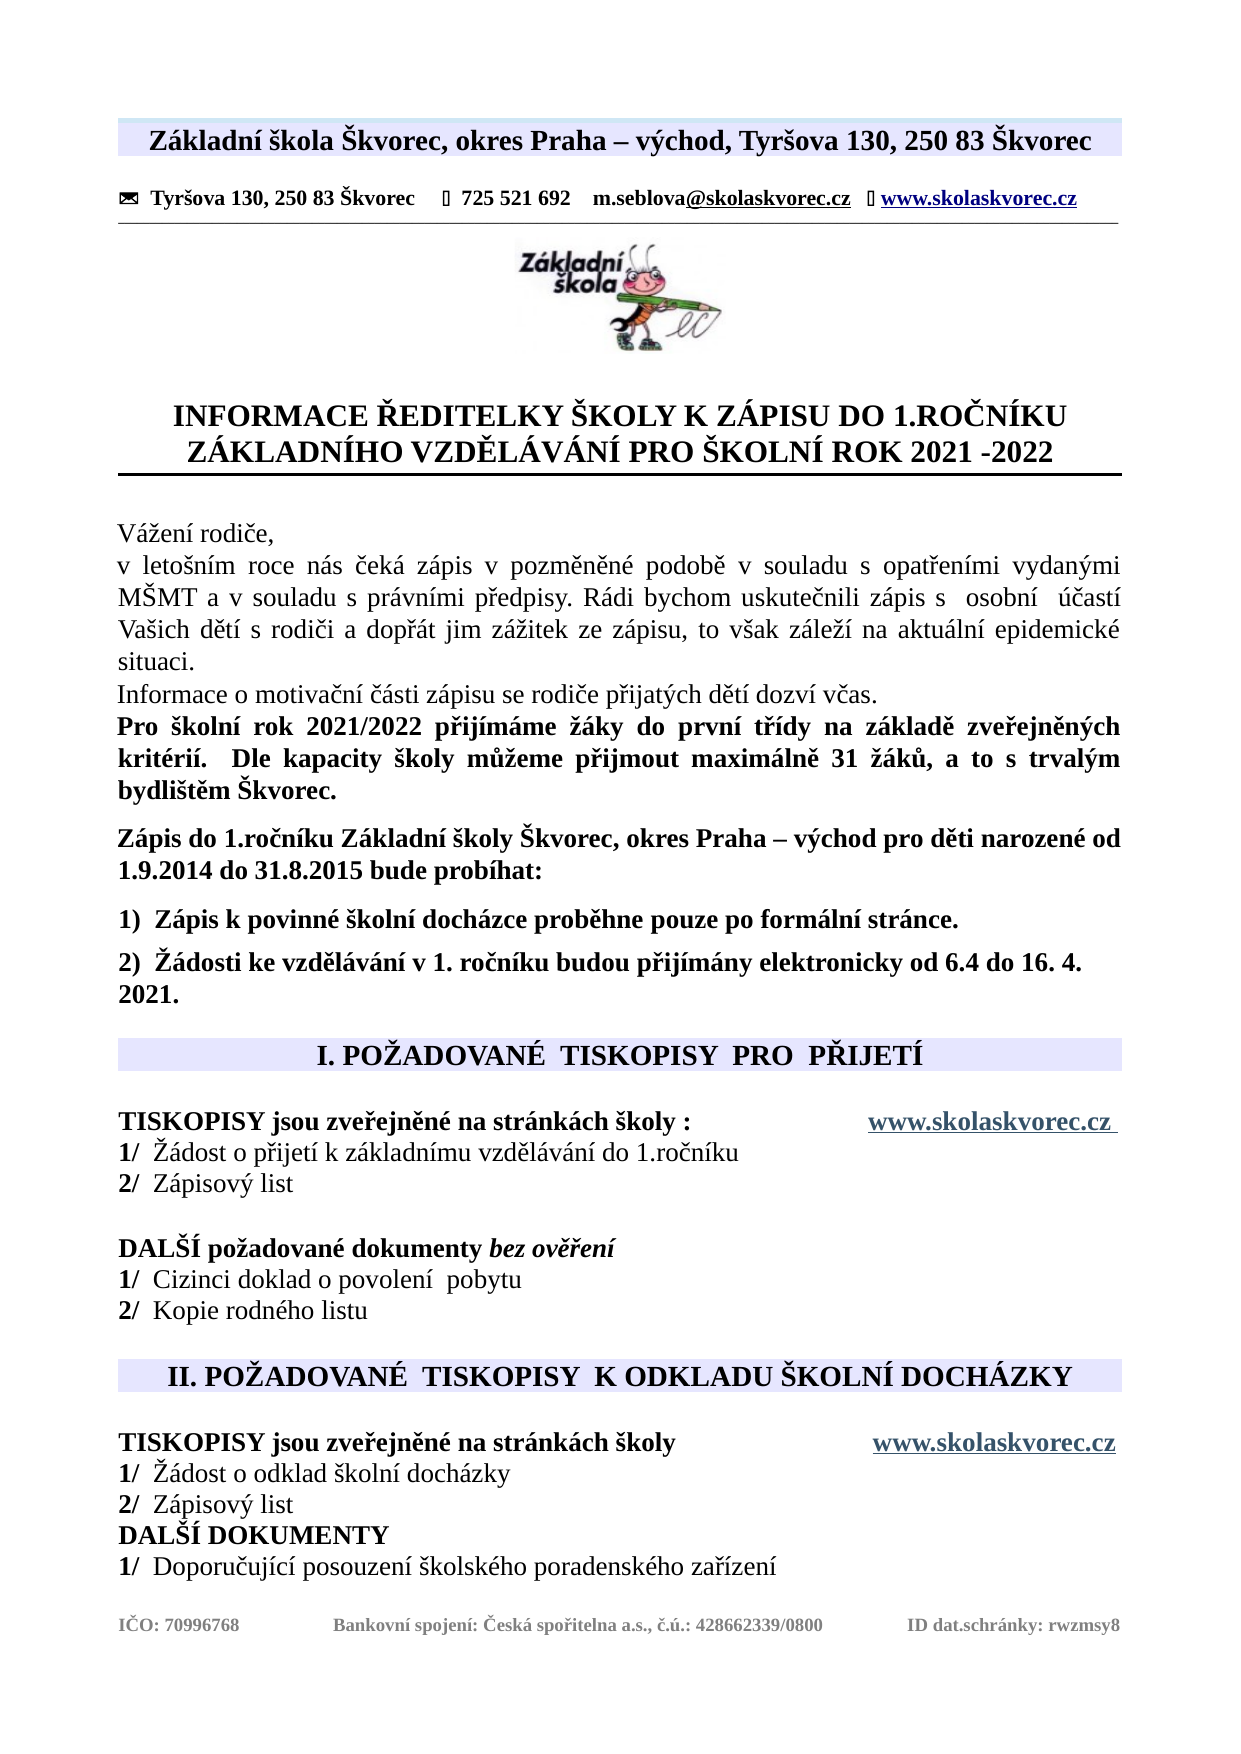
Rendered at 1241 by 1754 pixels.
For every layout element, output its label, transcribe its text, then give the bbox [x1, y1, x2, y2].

text 2/ Zápisový list [118, 1167, 1122, 1198]
text 1/ Doporučující posouzení školského poradenského zařízení [118, 1550, 1122, 1581]
text 2/ Zápisový list [118, 1488, 1122, 1519]
text 2/ Kopie rodného listu [118, 1294, 1122, 1325]
text 2) Žádosti ke vzdělávání v 1. ročníku budou přijímány elektronicky od 6.4 do 16. 4. 2021. [118, 947, 1122, 1009]
text 1) Zápis k povinné školní docházce proběhne pouze po formální stránce. [118, 903, 1122, 934]
text v letošním roce nás čeká zápis v pozměněné podobě v souladu s opatřeními vydanými MŠMT a v souladu s právními předpisy. Rádi bychom uskutečnili zápis s osobní účastí Vašich dětí s rodiči a dopřát jim zážitek ze zápisu, to však záleží na aktuální epidemické situaci. [117, 549, 1122, 676]
text 1/ Cizinci doklad o povolení pobytu [118, 1263, 1122, 1294]
text DALŠÍ požadované dokumenty bez ověření [118, 1232, 1122, 1263]
text Vážení rodiče, [117, 517, 1122, 548]
text INFORMACE ŘEDITELKY ŠKOLY K ZÁPISU DO 1.ROČNÍKU [118, 397, 1122, 433]
text  Tyršova 130, 250 83 Škvorec  725 521 692 m.seblova@skolaskvorec.cz  www.skolaskvorec.cz [118, 185, 1122, 210]
text TISKOPISY jsou zveřejněné na stránkách školy : www.skolaskvorec.cz [118, 1105, 1122, 1136]
text Zápis do 1.ročníku Základní školy Škvorec, okres Praha – východ pro děti narozené od 1.9.2014 do 31.8.2015 bude probíhat: [117, 822, 1122, 885]
picture [514, 237, 726, 354]
text Pro školní rok 2021/2022 přijímáme žáky do první třídy na základě zveřejněných kritérií. Dle kapacity školy můžeme přijmout maximálně 31 žáků, a to s trvalým bydlištěm Škvorec. [117, 710, 1122, 805]
text 1/ Žádost o přijetí k základnímu vzdělávání do 1.ročníku [118, 1136, 1122, 1167]
text Základní škola Škvorec, okres Praha – východ, Tyršova 130, 250 83 Škvorec [118, 123, 1122, 156]
text TISKOPISY jsou zveřejněné na stránkách školy www.skolaskvorec.cz [118, 1426, 1122, 1457]
text II. POŽADOVANÉ TISKOPISY K ODKLADU ŠKOLNÍ DOCHÁZKY [118, 1359, 1122, 1392]
text DALŠÍ DOKUMENTY [118, 1519, 1122, 1550]
text ________________________________________________________________________________________________________________________________________________________________ [118, 210, 1122, 225]
text Informace o motivační části zápisu se rodiče přijatých dětí dozví včas. [117, 678, 1122, 709]
text ZÁKLADNÍHO VZDĚLÁVÁNÍ PRO ŠKOLNÍ ROK 2021 -2022 [118, 433, 1122, 473]
text I. POŽADOVANÉ TISKOPISY PRO PŘIJETÍ [118, 1038, 1122, 1071]
text 1/ Žádost o odklad školní docházky [118, 1457, 1122, 1488]
